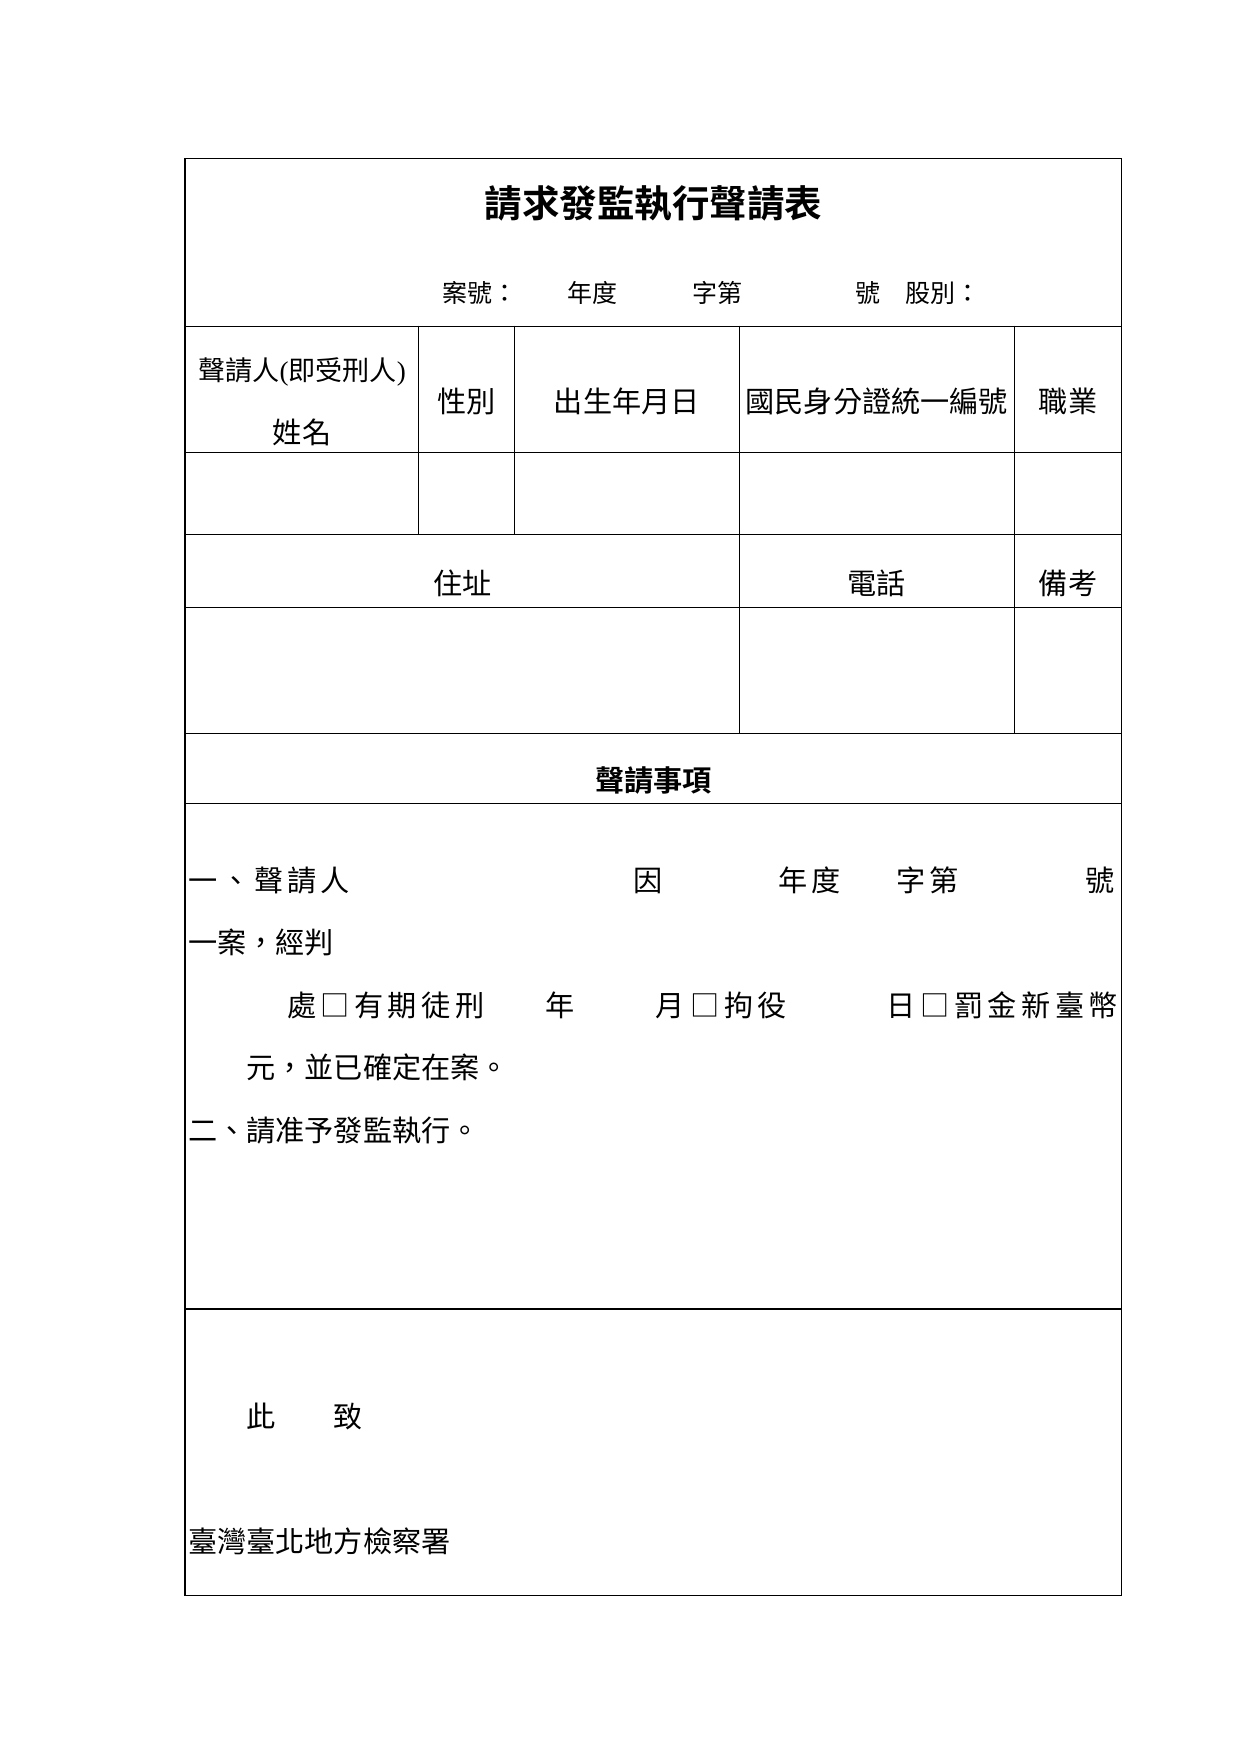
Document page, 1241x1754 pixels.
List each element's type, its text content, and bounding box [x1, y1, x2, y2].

table_cell 電話 [740, 535, 1014, 607]
table_cell 聲請人(即受刑人) 姓名 [186, 327, 418, 452]
table_cell [186, 453, 418, 534]
table_cell 出生年月日 [515, 327, 739, 452]
table_cell 此 致 臺灣臺北地方檢察署 [186, 1310, 1121, 1595]
table_cell [186, 1275, 1121, 1308]
table_cell 備考 [1015, 535, 1121, 607]
table_cell [186, 608, 739, 733]
table_cell 國民身分證統一編號 [740, 327, 1014, 452]
table_cell 職業 [1015, 327, 1121, 452]
table_cell 性別 [419, 327, 514, 452]
table_header 請求發監執行聲請表 案號： 年度 字第 號 股別： [186, 159, 1121, 326]
table_cell [740, 608, 1014, 733]
table_cell 聲請事項 [186, 734, 1121, 802]
table_cell 住址 [186, 535, 739, 607]
table_cell [515, 453, 739, 534]
table_cell 一、聲請人 因 年度 字第 號 一案，經判 處□有期徒刑 年 月□拘役 日□罰金新臺幣 元，並已確定在案。 二、請准予發監執行。 [186, 804, 1121, 1274]
table_cell [740, 453, 1014, 534]
table_cell [419, 453, 514, 534]
table_cell [1015, 453, 1121, 534]
table_cell [1015, 608, 1121, 733]
